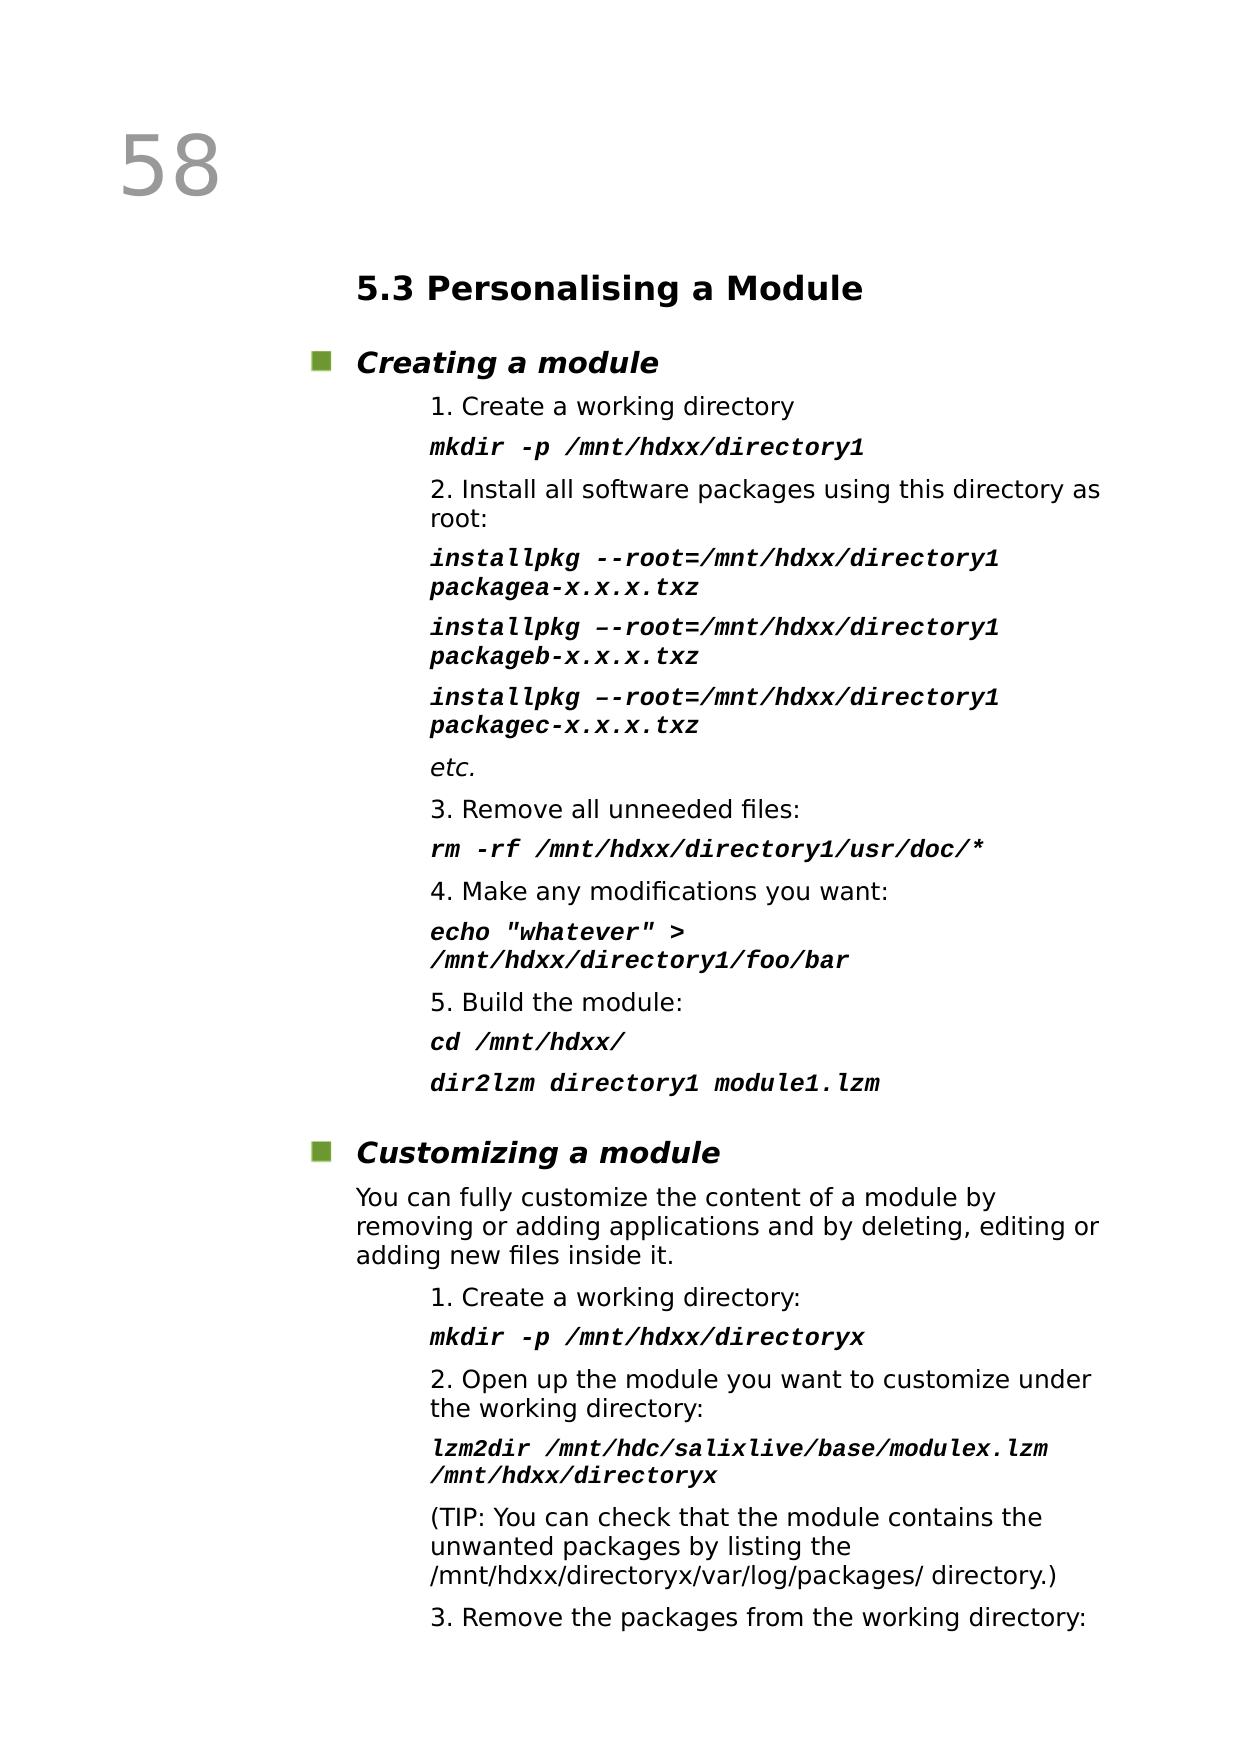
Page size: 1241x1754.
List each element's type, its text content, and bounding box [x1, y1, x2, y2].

text installpkg –-root=/mnt/hdxx/directory1 packagec-x.x.x.txz [430, 684, 1121, 741]
text 1. Create a working directory [430, 392, 1121, 422]
text lzm2dir /mnt/hdc/salixlive/base/modulex.lzm /mnt/hdxx/directoryx [430, 1436, 1121, 1491]
text echo "whatever" > /mnt/hdxx/directory1/foo/bar [430, 919, 1121, 976]
text 3. Remove the packages from the working directory: [430, 1603, 1121, 1632]
text etc. [430, 753, 1121, 782]
text 4. Make any modifications you want: [430, 877, 1121, 907]
text mkdir -p /mnt/hdxx/directory1 [430, 434, 1121, 462]
text installpkg –-root=/mnt/hdxx/directory1 packageb-x.x.x.txz [430, 615, 1121, 672]
subtitle 5.3 Personalising a Module [356, 269, 1121, 308]
subtitle Customizing a module [357, 1137, 1121, 1171]
text cd /mnt/hdxx/ [430, 1030, 1121, 1058]
text rm -rf /mnt/hdxx/directory1/usr/doc/* [430, 837, 1121, 865]
picture [284, 340, 357, 380]
text dir2lzm directory1 module1.lzm [430, 1071, 1121, 1099]
text 1. Create a working directory: [430, 1283, 1121, 1312]
picture [284, 1131, 357, 1171]
text You can fully customize the content of a module by removing or adding applications and by deleting, editing or adding new files inside it. [356, 1183, 1121, 1271]
text 2. Open up the module you want to customize under the working directory: [430, 1366, 1121, 1424]
text installpkg --root=/mnt/hdxx/directory1 packagea-x.x.x.txz [430, 546, 1121, 602]
text (TIP: You can check that the module contains the unwanted packages by listing the /mnt/hdxx/directoryx/var/log/packages/ directory.) [430, 1503, 1121, 1591]
text mkdir -p /mnt/hdxx/directoryx [430, 1325, 1121, 1353]
subtitle Creating a module [357, 346, 1121, 380]
text 3. Remove all unneeded files: [430, 795, 1121, 824]
text 5. Build the module: [430, 988, 1121, 1017]
text 2. Install all software packages using this directory as root: [430, 475, 1121, 533]
